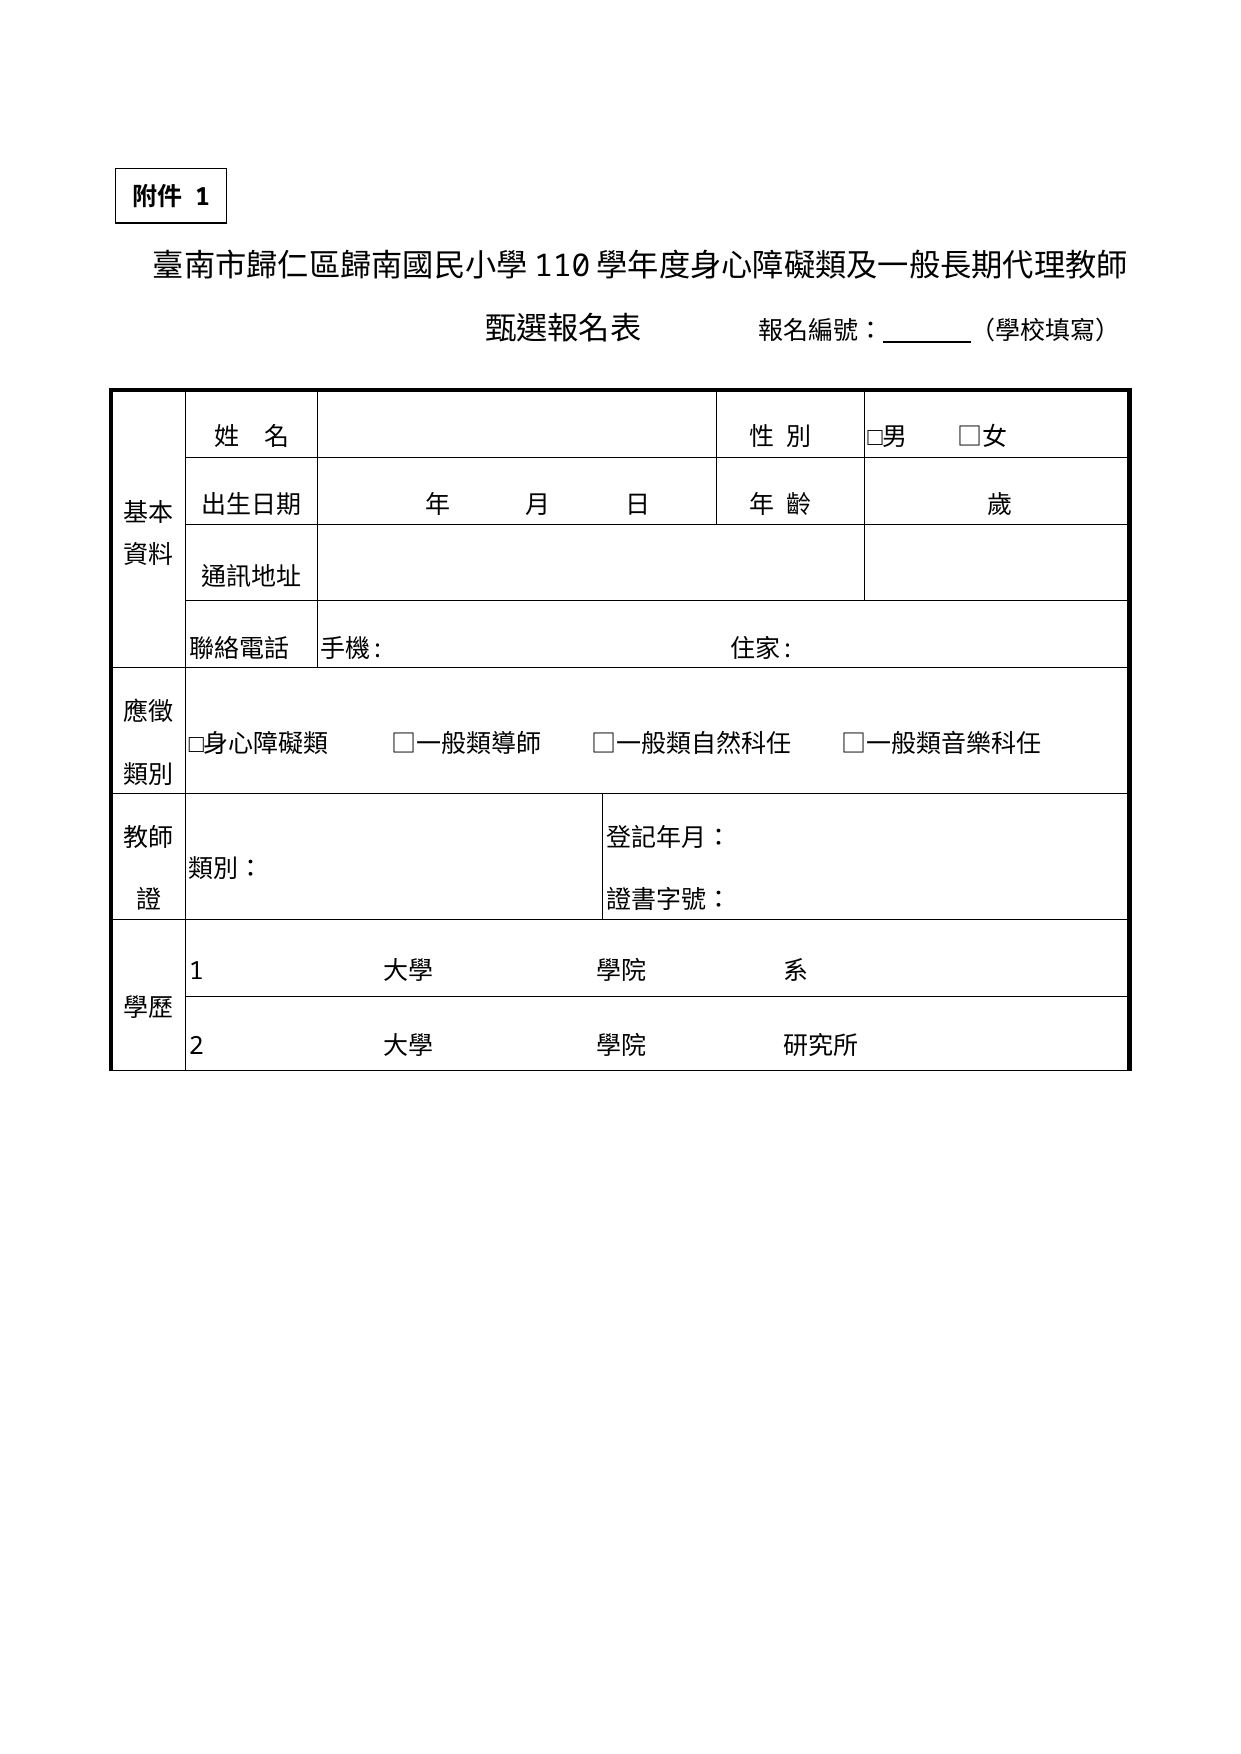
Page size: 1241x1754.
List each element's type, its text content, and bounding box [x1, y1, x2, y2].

table_cell 應徵類別 [113, 668, 185, 793]
table_cell [865, 525, 1127, 600]
text 甄選報名表 報名編號： （學校填寫） [89, 283, 1120, 346]
text [116, 169, 226, 222]
table_header [318, 392, 716, 457]
table_header 基本 資料 [113, 392, 185, 667]
text 附件 1 [131, 177, 211, 213]
table_cell 出生日期 [186, 458, 317, 524]
table_cell 通訊地址 [186, 525, 317, 600]
table_cell □身心障礙類 □一般類導師 □一般類自然科任 □一般類音樂科任 [186, 668, 1127, 793]
text 臺南市歸仁區歸南國民小學110學年度身心障礙類及一般長期代理教師 [89, 221, 1152, 283]
table_cell 歲 [865, 458, 1127, 524]
table_cell 登記年月： 證書字號： [603, 794, 1127, 919]
table_cell 手機: 住家: [318, 601, 1127, 667]
table_header 性 別 [717, 392, 864, 457]
table_cell 聯絡電話 [186, 601, 317, 667]
table_cell 年 月 日 [318, 458, 716, 524]
table_cell 年 齡 [717, 458, 864, 524]
table_cell 學歷 [113, 920, 185, 1069]
table_header 姓 名 [186, 392, 317, 457]
table_cell 1 大學 學院 系 [186, 920, 1127, 996]
table_header □男 □女 [865, 392, 1127, 457]
table_cell [318, 525, 864, 600]
table_cell 2 大學 學院 研究所 [186, 997, 1127, 1069]
table_cell 教師證 [113, 794, 185, 919]
table_cell 類別： [186, 794, 602, 919]
